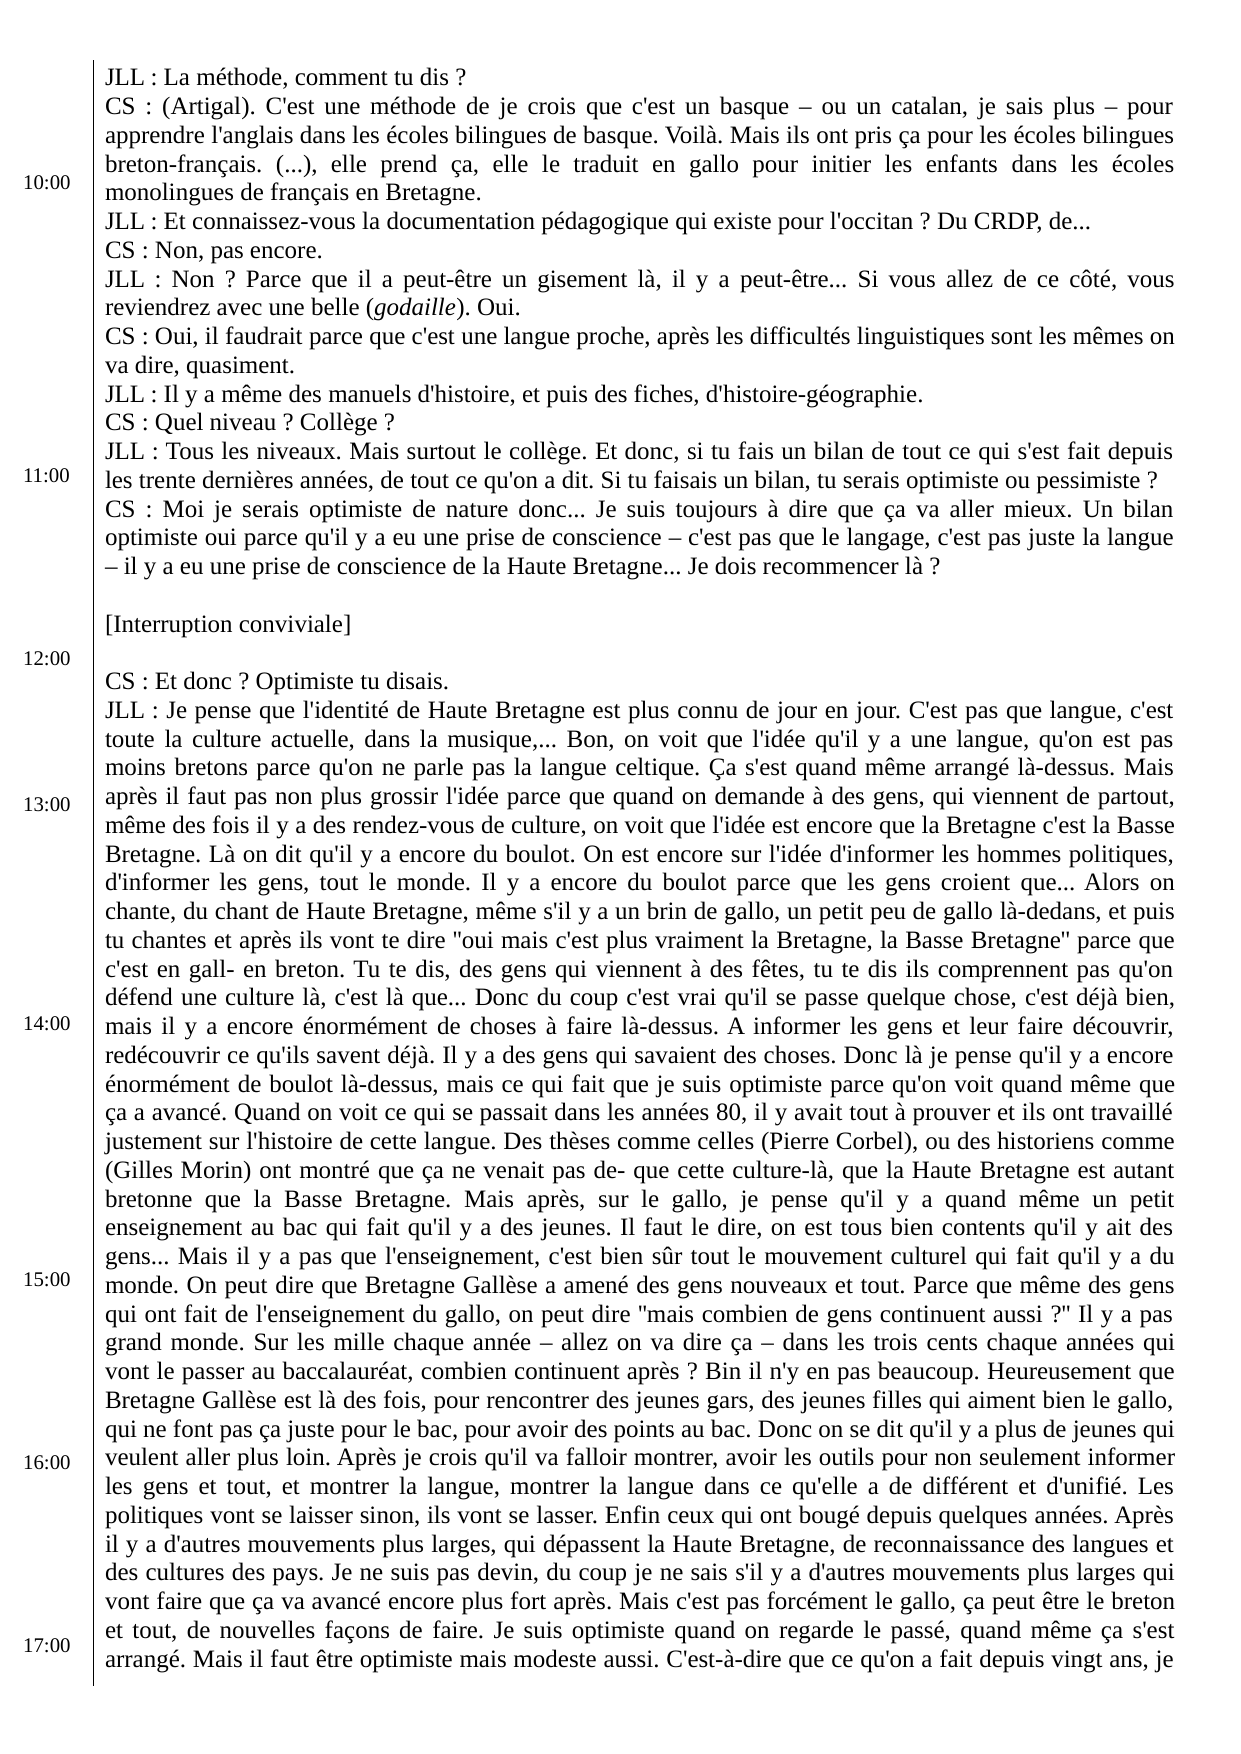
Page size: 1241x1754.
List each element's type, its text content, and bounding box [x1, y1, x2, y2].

text CS : Quel niveau ? Collège ? [94, 407, 1176, 436]
text CS : Non, pas encore. [94, 235, 1176, 264]
text 11:00 [23, 463, 93, 487]
text JLL : Tous les niveaux. Mais surtout le collège. Et donc, si tu fais un bilan de tout ce qui s'est fait depuis les trente dernières années, de tout ce qu'on a dit. Si tu faisais un bilan, tu serais optimiste ou pessimiste ? [94, 436, 1176, 494]
text 16:00 [23, 1450, 93, 1474]
text JLL : Il y a même des manuels d'histoire, et puis des fiches, d'histoire-géographie. [94, 379, 1176, 407]
text CS : Oui, il faudrait parce que c'est une langue proche, après les difficultés linguistiques sont les mêmes on va dire, quasiment. [94, 321, 1176, 379]
text 15:00 [23, 1267, 93, 1291]
text JLL : Non ? Parce que il a peut-être un gisement là, il y a peut-être... Si vous allez de ce côté, vous reviendrez avec une belle (godaille). Oui. [94, 264, 1176, 321]
text CS : Moi je serais optimiste de nature donc... Je suis toujours à dire que ça va aller mieux. Un bilan optimiste oui parce qu'il y a eu une prise de conscience – c'est pas que le langage, c'est pas juste la langue – il y a eu une prise de conscience de la Haute Bretagne... Je dois recommencer là ? [94, 494, 1176, 580]
text 12:00 [23, 645, 93, 669]
text 14:00 [23, 1011, 93, 1035]
text 10:00 [23, 170, 93, 194]
text [Interruption conviviale] [94, 609, 1176, 637]
text CS : Et donc ? Optimiste tu disais. [94, 666, 1176, 695]
text CS : (Artigal). C'est une méthode de je crois que c'est un basque – ou un catalan, je sais plus – pour apprendre l'anglais dans les écoles bilingues de basque. Voilà. Mais ils ont pris ça pour les écoles bilingues breton-français. (...), elle prend ça, elle le traduit en gallo pour initier les enfants dans les écoles monolingues de français en Bretagne. [94, 91, 1176, 206]
text JLL : Je pense que l'identité de Haute Bretagne est plus connu de jour en jour. C'est pas que langue, c'est toute la culture actuelle, dans la musique,... Bon, on voit que l'idée qu'il y a une langue, qu'on est pas moins bretons parce qu'on ne parle pas la langue celtique. Ça s'est quand même arrangé là-dessus. Mais après il faut pas non plus grossir l'idée parce que quand on demande à des gens, qui viennent de partout, même des fois il y a des rendez-vous de culture, on voit que l'idée est encore que la Bretagne c'est la Basse Bretagne. Là on dit qu'il y a encore du boulot. On est encore sur l'idée d'informer les hommes politiques, d'informer les gens, tout le monde. Il y a encore du boulot parce que les gens croient que... Alors on chante, du chant de Haute Bretagne, même s'il y a un brin de gallo, un petit peu de gallo là-dedans, et puis tu chantes et après ils vont te dire ''oui mais c'est plus vraiment la Bretagne, la Basse Bretagne'' parce que c'est en gall- en breton. Tu te dis, des gens qui viennent à des fêtes, tu te dis ils comprennent pas qu'on défend une culture là, c'est là que... Donc du coup c'est vrai qu'il se passe quelque chose, c'est déjà bien, mais il y a encore énormément de choses à faire là-dessus. A informer les gens et leur faire découvrir, redécouvrir ce qu'ils savent déjà. Il y a des gens qui savaient des choses. Donc là je pense qu'il y a encore énormément de boulot là-dessus, mais ce qui fait que je suis optimiste parce qu'on voit quand même que ça a avancé. Quand on voit ce qui se passait dans les années 80, il y avait tout à prouver et ils ont travaillé justement sur l'histoire de cette langue. Des thèses comme celles (Pierre Corbel), ou des historiens comme (Gilles Morin) ont montré que ça ne venait pas de- que cette culture-là, que la Haute Bretagne est autant bretonne que la Basse Bretagne. Mais après, sur le gallo, je pense qu'il y a quand même un petit enseignement au bac qui fait qu'il y a des jeunes. Il faut le dire, on est tous bien contents qu'il y ait des gens... Mais il y a pas que l'enseignement, c'est bien sûr tout le mouvement culturel qui fait qu'il y a du monde. On peut dire que Bretagne Gallèse a amené des gens nouveaux et tout. Parce que même des gens qui ont fait de l'enseignement du gallo, on peut dire ''mais combien de gens continuent aussi ?'' Il y a pas grand monde. Sur les mille chaque année – allez on va dire ça – dans les trois cents chaque années qui vont le passer au baccalauréat, combien continuent après ? Bin il n'y en pas beaucoup. Heureusement que Bretagne Gallèse est là des fois, pour rencontrer des jeunes gars, des jeunes filles qui aiment bien le gallo, qui ne font pas ça juste pour le bac, pour avoir des points au bac. Donc on se dit qu'il y a plus de jeunes qui veulent aller plus loin. Après je crois qu'il va falloir montrer, avoir les outils pour non seulement informer les gens et tout, et montrer la langue, montrer la langue dans ce qu'elle a de différent et d'unifié. Les politiques vont se laisser sinon, ils vont se lasser. Enfin ceux qui ont bougé depuis quelques années. Après il y a d'autres mouvements plus larges, qui dépassent la Haute Bretagne, de reconnaissance des langues et des cultures des pays. Je ne suis pas devin, du coup je ne sais s'il y a d'autres mouvements plus larges qui vont faire que ça va avancé encore plus fort après. Mais c'est pas forcément le gallo, ça peut être le breton et tout, de nouvelles façons de faire. Je suis optimiste quand on regarde le passé, quand même ça s'est arrangé. Mais il faut être optimiste mais modeste aussi. C'est-à-dire que ce qu'on a fait depuis vingt ans, je [94, 695, 1176, 1672]
text JLL : La méthode, comment tu dis ? [94, 62, 1176, 91]
text 13:00 [23, 792, 93, 816]
text 17:00 [23, 1633, 93, 1657]
text JLL : Et connaissez-vous la documentation pédagogique qui existe pour l'occitan ? Du CRDP, de... [94, 206, 1176, 235]
